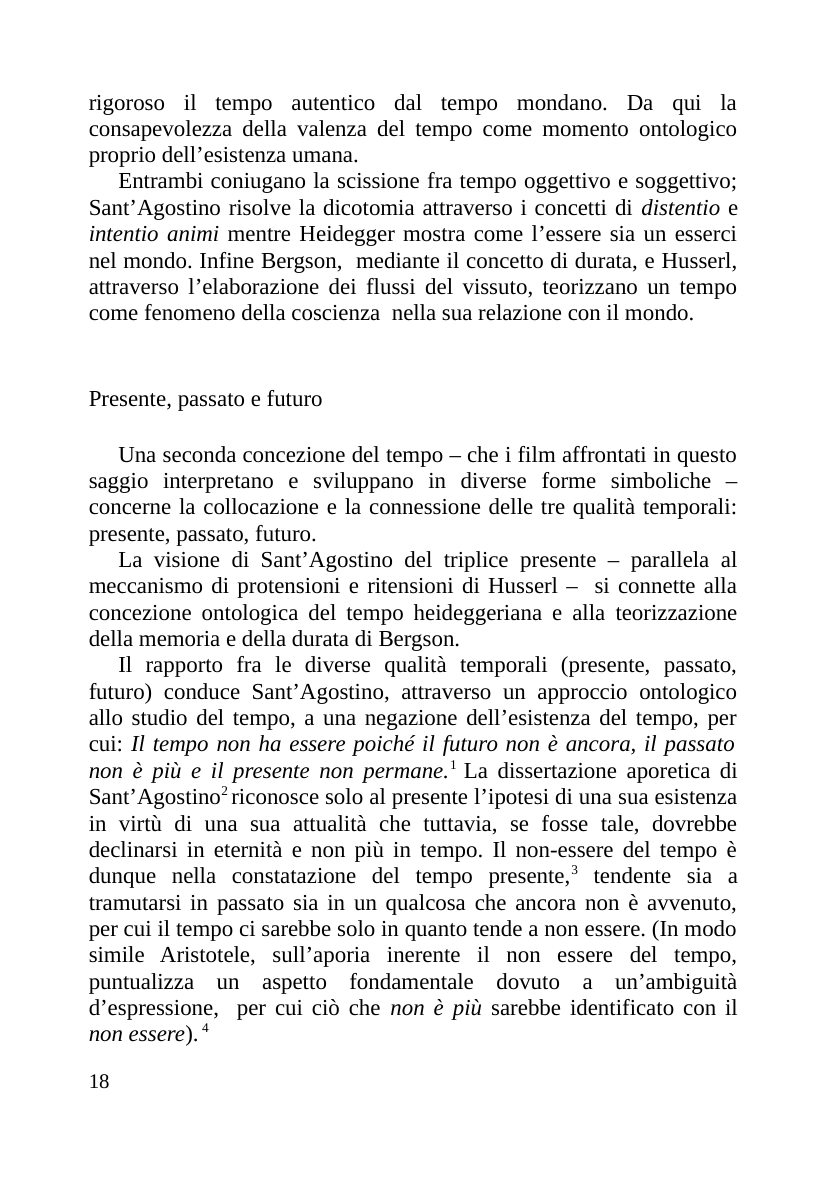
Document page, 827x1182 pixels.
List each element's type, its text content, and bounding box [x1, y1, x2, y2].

text La visione di Sant’Agostino del triplice presente – parallela al meccanismo di protensioni e ritensioni di Husserl – si connette alla concezione ontologica del tempo heideggeriana e alla teorizzazione della memoria e della durata di Bergson. [88, 546, 738, 651]
list Presente, passato e futuro [88, 385, 738, 411]
text Il rapporto fra le diverse qualità temporali (presente, passato, futuro) conduce Sant’Agostino, attraverso un approccio ontologico allo studio del tempo, a una negazione dell’esistenza del tempo, per cui: Il tempo non ha essere poiché il futuro non è ancora, il passato non è più e il presente non permane.1 La dissertazione aporetica di Sant’Agostino2 riconosce solo al presente l’ipotesi di una sua esistenza in virtù di una sua attualità che tuttavia, se fosse tale, dovrebbe declinarsi in eternità e non più in tempo. Il non-essere del tempo è dunque nella constatazione del tempo presente,3 tendente sia a tramutarsi in passato sia in un qualcosa che ancora non è avvenuto, per cui il tempo ci sarebbe solo in quanto tende a non essere. (In modo simile Aristotele, sull’aporia inerente il non essere del tempo, puntualizza un aspetto fondamentale dovuto a un’ambiguità d’espressione, per cui ciò che non è più sarebbe identificato con il non essere). 4 [88, 651, 738, 1047]
text Una seconda concezione del tempo – che i film affrontati in questo saggio interpretano e sviluppano in diverse forme simboliche – concerne la collocazione e la connessione delle tre qualità temporali: presente, passato, futuro. [88, 441, 738, 546]
text rigoroso il tempo autentico dal tempo mondano. Da qui la consapevolezza della valenza del tempo come momento ontologico proprio dell’esistenza umana. [88, 88, 738, 168]
text Entrambi coniugano la scissione fra tempo oggettivo e soggettivo; Sant’Agostino risolve la dicotomia attraverso i concetti di distentio e intentio animi mentre Heidegger mostra come l’essere sia un esserci nel mondo. Infine Bergson, mediante il concetto di durata, e Husserl, attraverso l’elaborazione dei flussi del vissuto, teorizzano un tempo come fenomeno della coscienza nella sua relazione con il mondo. [88, 168, 738, 326]
